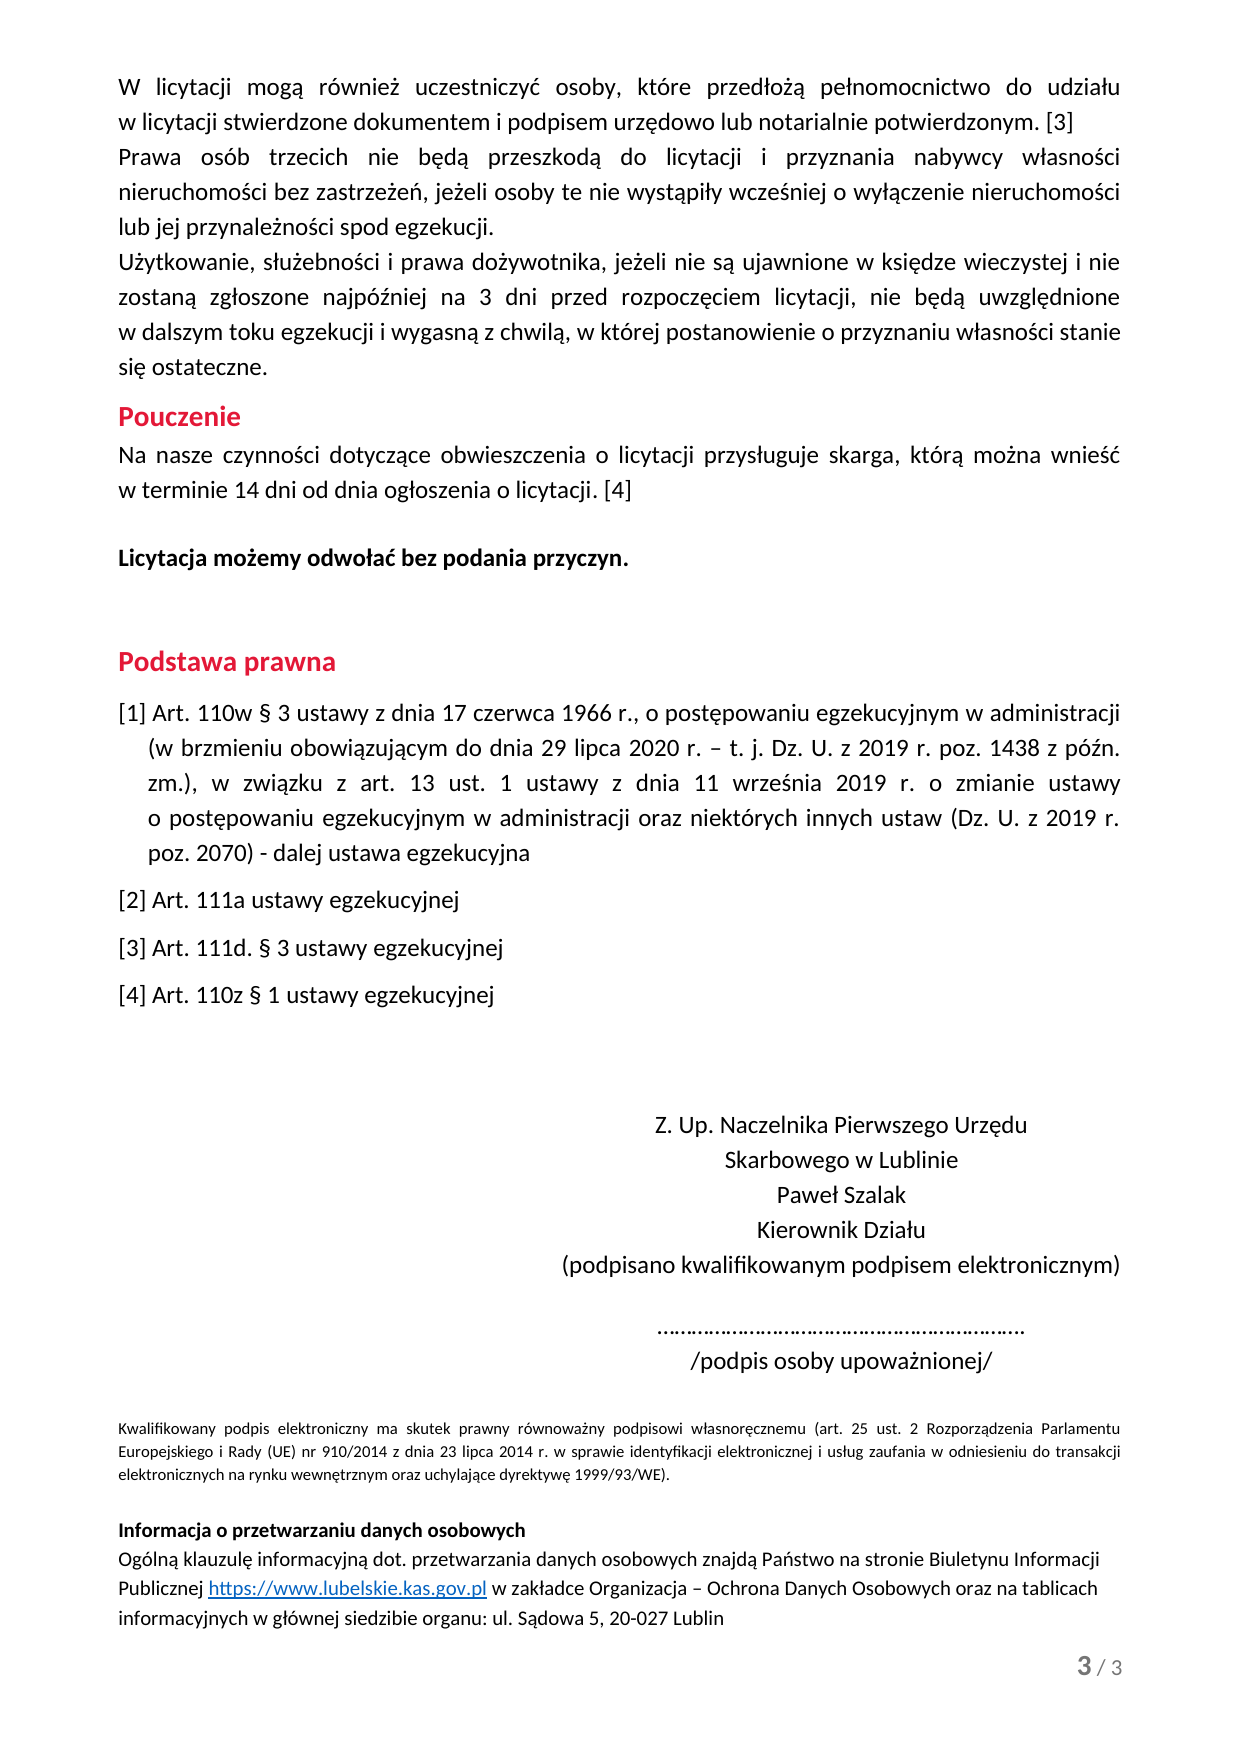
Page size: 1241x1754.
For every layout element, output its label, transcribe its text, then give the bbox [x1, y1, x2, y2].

text W licytacji mogą również uczestniczyć osoby, które przedłożą pełnomocnictwo do udziału w licytacji stwierdzone dokumentem i podpisem urzędowo lub notarialnie potwierdzonym. [3] [118, 71, 1122, 136]
text Kwalifikowany podpis elektroniczny ma skutek prawny równoważny podpisowi własnoręcznemu (art. 25 ust. 2 Rozporządzenia Parlamentu Europejskiego i Rady (UE) nr 910/2014 z dnia 23 lipca 2014 r. w sprawie identyfikacji elektronicznej i usług zaufania w odniesieniu do transakcji elektronicznych na rynku wewnętrznym oraz uchylające dyrektywę 1999/93/WE). [118, 1418, 1122, 1485]
text Kierownik Działu [118, 1214, 1122, 1245]
text Podstawa prawna [118, 643, 1122, 679]
text Na nasze czynności dotyczące obwieszczenia o licytacji przysługuje skarga, którą można wnieść w terminie 14 dni od dnia ogłoszenia o licytacji. [4] [118, 439, 1122, 505]
text (podpisano kwalifikowanym podpisem elektronicznym) [118, 1249, 1122, 1280]
text [4] Art. 110z § 1 ustawy egzekucyjnej [118, 979, 1122, 1010]
text Ogólną klauzulę informacyjną dot. przetwarzania danych osobowych znajdą Państwo na stronie Biuletynu Informacji Publicznej https://www.lubelskie.kas.gov.pl w zakładce Organizacja – Ochrona Danych Osobowych oraz na tablicach informacyjnych w głównej siedzibie organu: ul. Sądowa 5, 20-027 Lublin [118, 1546, 1122, 1630]
text Z. Up. Naczelnika Pierwszego Urzędu [118, 1109, 1122, 1140]
text [1] Art. 110w § 3 ustawy z dnia 17 czerwca 1966 r., o postępowaniu egzekucyjnym w administracji (w brzmieniu obowiązującym do dnia 29 lipca 2020 r. – t. j. Dz. U. z 2019 r. poz. 1438 z późn. zm.), w związku z art. 13 ust. 1 ustawy z dnia 11 września 2019 r. o zmianie ustawy o postępowaniu egzekucyjnym w administracji oraz niektórych innych ustaw (Dz. U. z 2019 r. poz. 2070) - dalej ustawa egzekucyjna [118, 697, 1122, 867]
text [2] Art. 111a ustawy egzekucyjnej [118, 884, 1122, 915]
text [3] Art. 111d. § 3 ustawy egzekucyjnej [118, 932, 1122, 962]
text ………………………………………………………. /podpis osoby upoważnionej/ [118, 1311, 1122, 1376]
text Paweł Szalak [118, 1179, 1122, 1210]
text Informacja o przetwarzaniu danych osobowych [118, 1517, 1122, 1543]
text Licytacja możemy odwołać bez podania przyczyn. [118, 542, 1122, 573]
text Pouczenie [118, 398, 1122, 434]
text Użytkowanie, służebności i prawa dożywotnika, jeżeli nie są ujawnione w księdze wieczystej i nie zostaną zgłoszone najpóźniej na 3 dni przed rozpoczęciem licytacji, nie będą uwzględnione w dalszym toku egzekucji i wygasną z chwilą, w której postanowienie o przyznaniu własności stanie się ostateczne. [118, 246, 1122, 381]
text Skarbowego w Lublinie [118, 1144, 1122, 1175]
text Prawa osób trzecich nie będą przeszkodą do licytacji i przyznania nabywcy własności nieruchomości bez zastrzeżeń, jeżeli osoby te nie wystąpiły wcześniej o wyłączenie nieruchomości lub jej przynależności spod egzekucji. [118, 141, 1122, 241]
